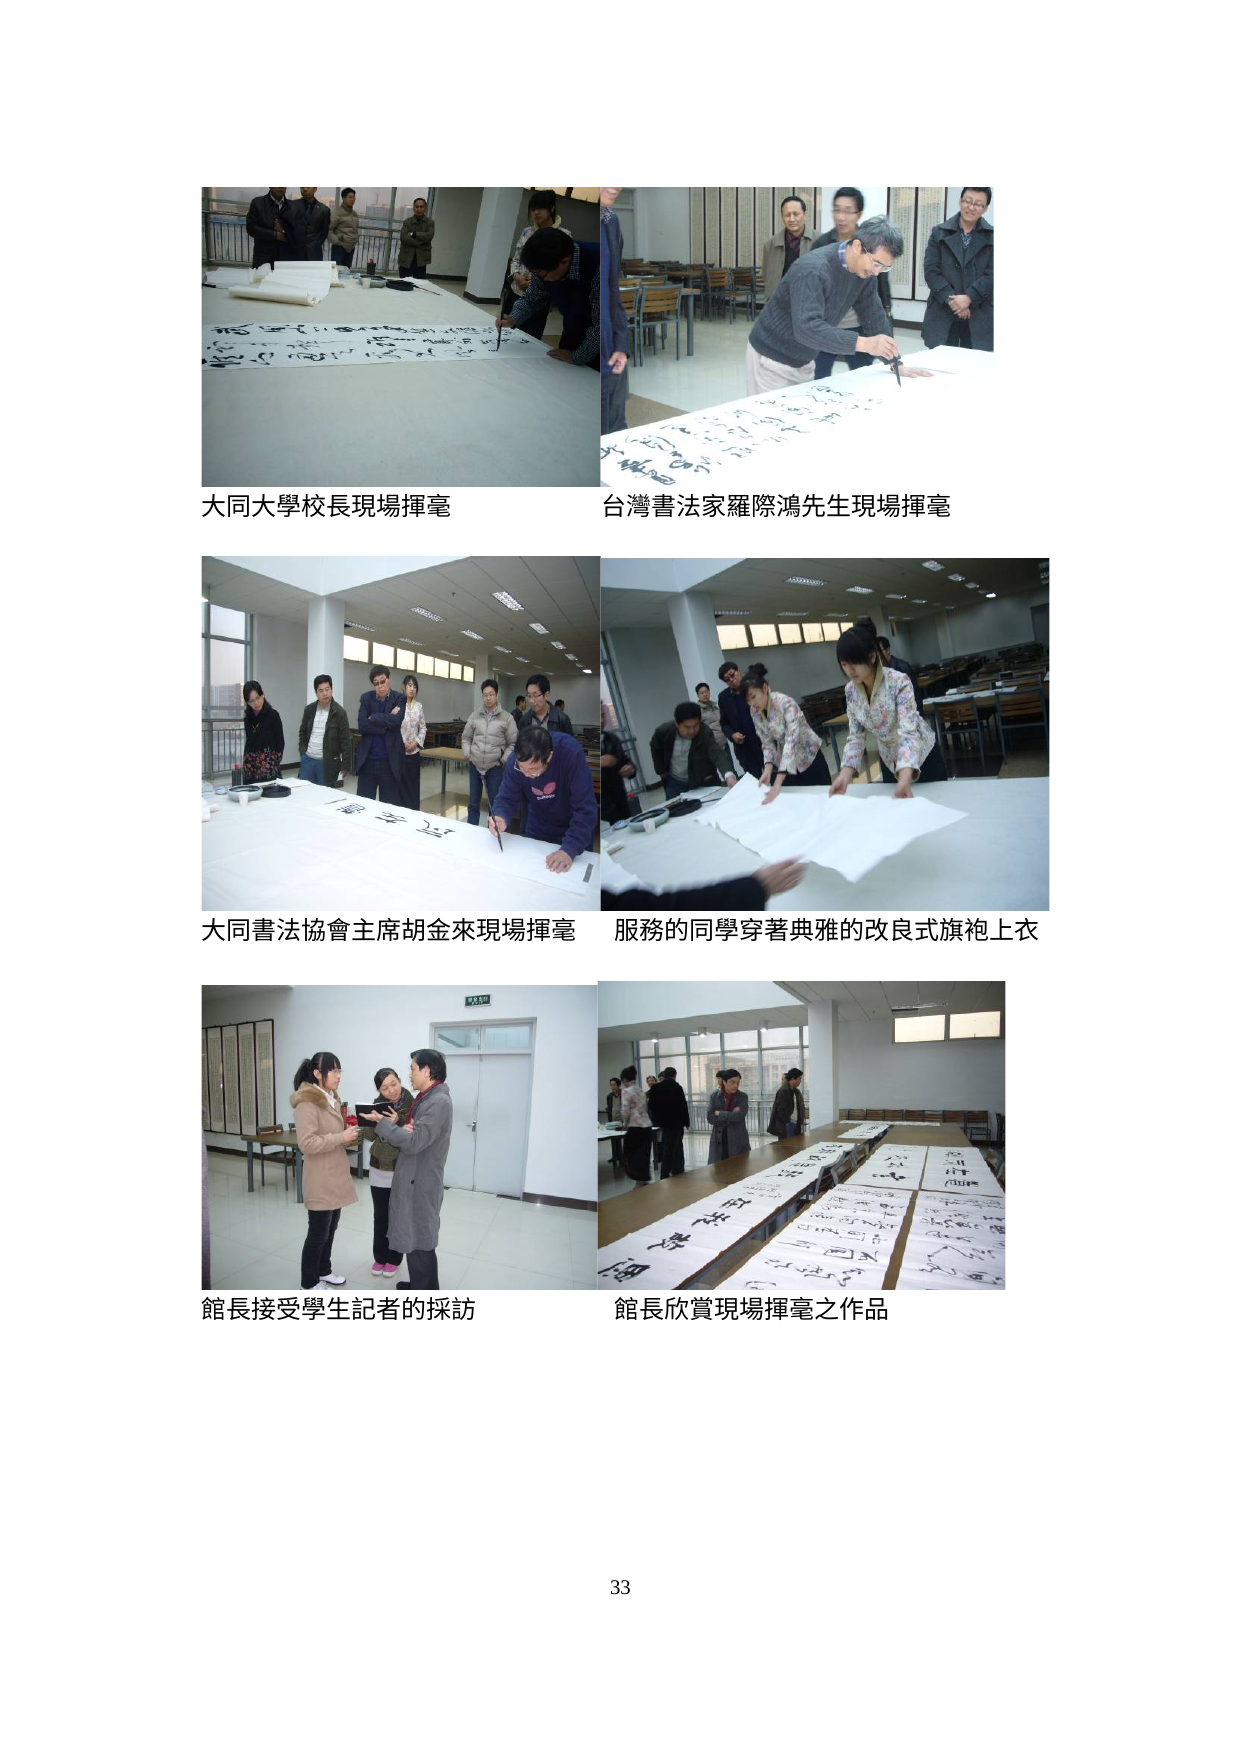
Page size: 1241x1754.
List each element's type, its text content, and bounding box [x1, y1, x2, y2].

text 館長接受學生記者的採訪 館長欣賞現場揮毫之作品 [150, 1289, 1090, 1325]
text 大同大學校長現場揮毫 台灣書法家羅際鴻先生現場揮毫 [150, 486, 1090, 523]
picture [201, 187, 994, 487]
picture [201, 556, 1050, 911]
text 大同書法協會主席胡金來現場揮毫 服務的同學穿著典雅的改良式旗袍上衣 [150, 911, 1090, 947]
picture [201, 981, 1006, 1290]
